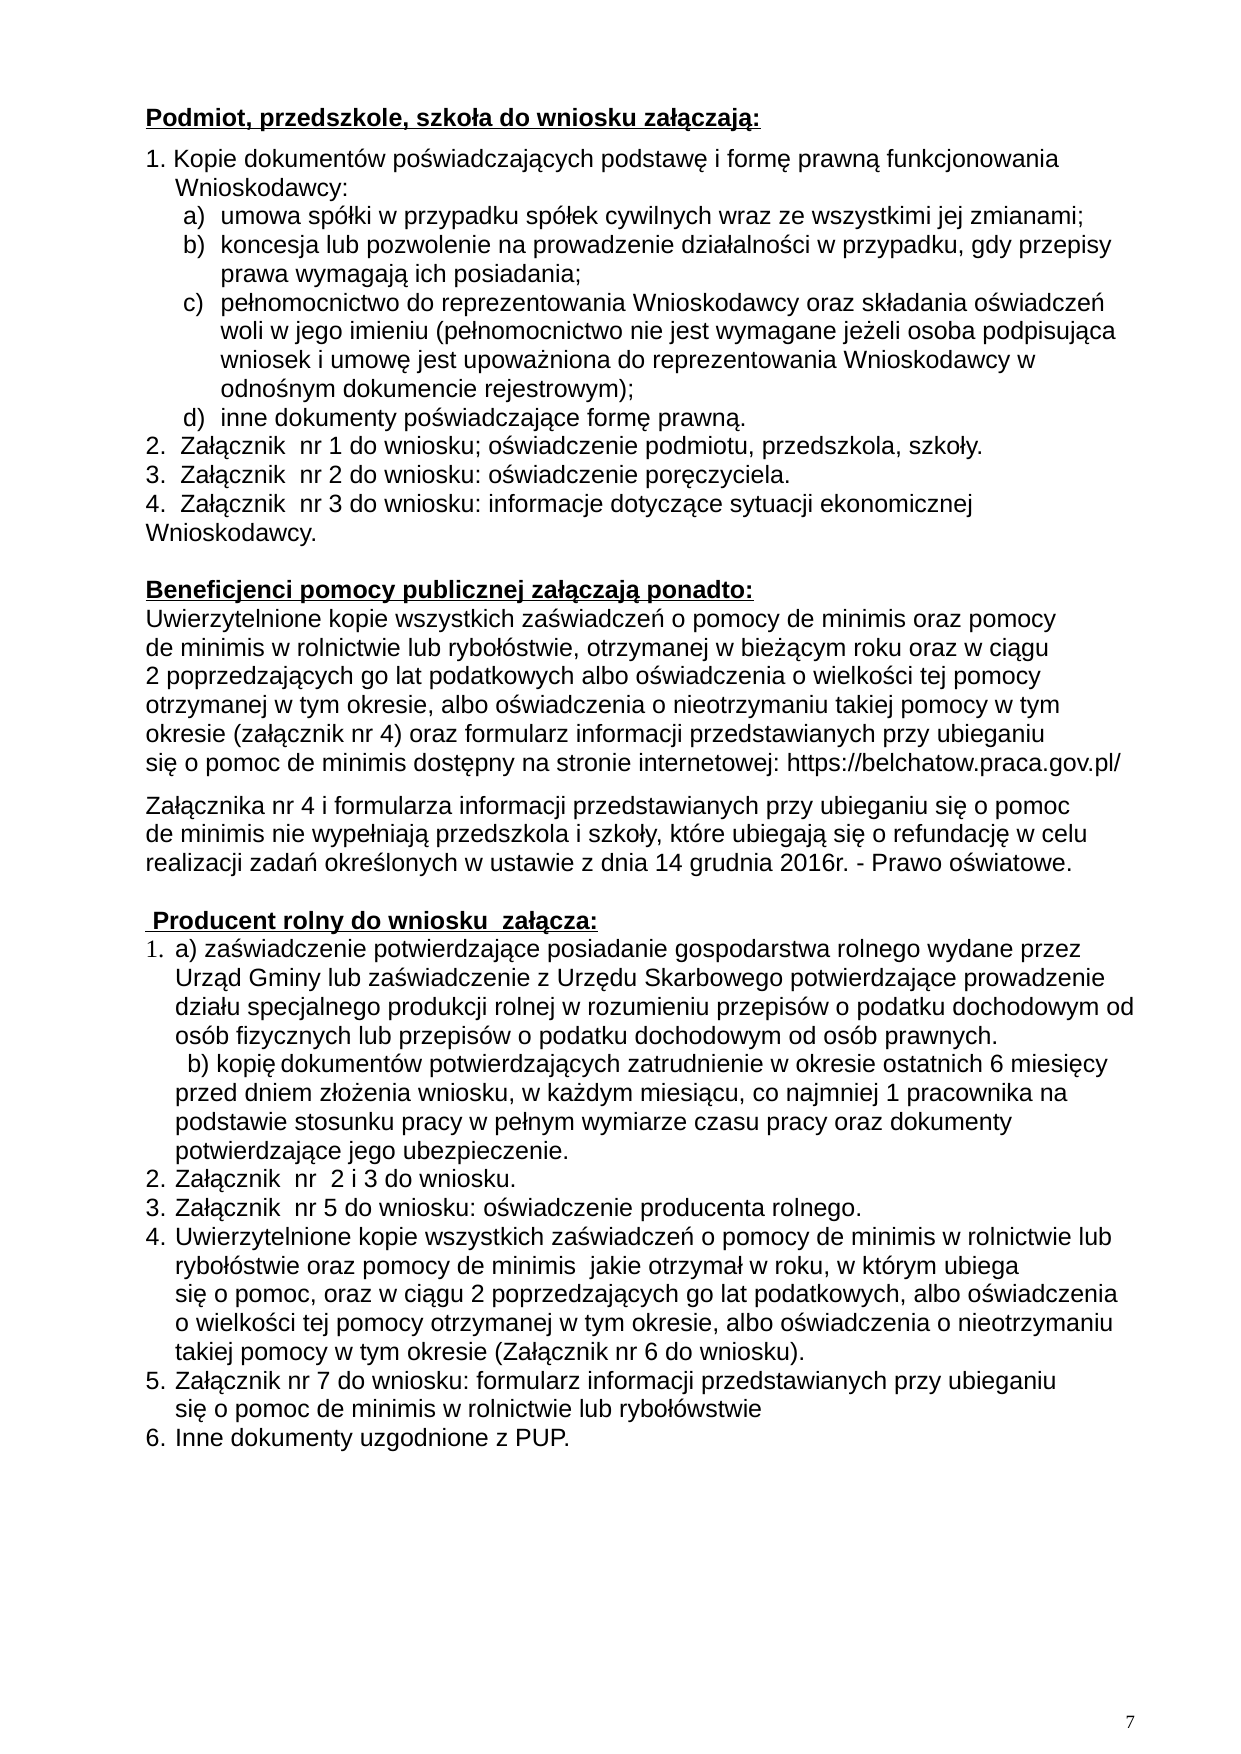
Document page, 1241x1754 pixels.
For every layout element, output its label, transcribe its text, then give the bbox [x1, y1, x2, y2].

text 1. Kopie dokumentów poświadczających podstawę i formę prawną funkcjonowania Wnioskodawcy: [145, 144, 1137, 201]
text Uwierzytelnione kopie wszystkich zaświadczeń o pomocy de minimis oraz pomocy de minimis w rolnictwie lub rybołóstwie, otrzymanej w bieżącym roku oraz w ciągu 2 poprzedzających go lat podatkowych albo oświadczenia o wielkości tej pomocy otrzymanej w tym okresie, albo oświadczenia o nieotrzymaniu takiej pomocy w tym okresie (załącznik nr 4) oraz formularz informacji przedstawianych przy ubieganiu się o pomoc de minimis dostępny na stronie internetowej: https://belchatow.praca.gov.pl/ [145, 604, 1137, 776]
list Uwierzytelnione kopie wszystkich zaświadczeń o pomocy de minimis w rolnictwie lub rybołóstwie oraz pomocy de minimis jakie otrzymał w roku, w którym ubiega się o pomoc, oraz w ciągu 2 poprzedzających go lat podatkowych, albo oświadczenia o wielkości tej pomocy otrzymanej w tym okresie, albo oświadczenia o nieotrzymaniu takiej pomocy w tym okresie (Załącznik nr 6 do wniosku). [145, 1222, 1137, 1366]
list pełnomocnictwo do reprezentowania Wnioskodawcy oraz składania oświadczeń woli w jego imieniu (pełnomocnictwo nie jest wymagane jeżeli osoba podpisująca wniosek i umowę jest upoważniona do reprezentowania Wnioskodawcy w odnośnym dokumencie rejestrowym); [183, 287, 1137, 402]
text 3. Załącznik nr 2 do wniosku: oświadczenie poręczyciela. [145, 460, 1137, 489]
list umowa spółki w przypadku spółek cywilnych wraz ze wszystkimi jej zmianami; [183, 201, 1137, 230]
text Załącznika nr 4 i formularza informacji przedstawianych przy ubieganiu się o pomoc de minimis nie wypełniają przedszkola i szkoły, które ubiegają się o refundację w celu realizacji zadań określonych w ustawie z dnia 14 grudnia 2016r. - Prawo oświatowe. [145, 791, 1137, 877]
list inne dokumenty poświadczające formę prawną. [183, 402, 1137, 431]
list Załącznik nr 7 do wniosku: formularz informacji przedstawianych przy ubieganiu się o pomoc de minimis w rolnictwie lub rybołówstwie [145, 1366, 1137, 1423]
list Inne dokumenty uzgodnione z PUP. [145, 1423, 1137, 1452]
text 2. Załącznik nr 1 do wniosku; oświadczenie podmiotu, przedszkola, szkoły. [145, 431, 1137, 460]
text b) kopię dokumentów potwierdzających zatrudnienie w okresie ostatnich 6 miesięcy przed dniem złożenia wniosku, w każdym miesiącu, co najmniej 1 pracownika na podstawie stosunku pracy w pełnym wymiarze czasu pracy oraz dokumenty potwierdzające jego ubezpieczenie. [145, 1049, 1137, 1164]
list a) zaświadczenie potwierdzające posiadanie gospodarstwa rolnego wydane przez Urząd Gminy lub zaświadczenie z Urzędu Skarbowego potwierdzające prowadzenie działu specjalnego produkcji rolnej w rozumieniu przepisów o podatku dochodowym od osób fizycznych lub przepisów o podatku dochodowym od osób prawnych. [145, 934, 1137, 1049]
list Załącznik nr 2 i 3 do wniosku. [145, 1164, 1137, 1193]
text Podmiot, przedszkole, szkoła do wniosku załączają: [145, 102, 1137, 131]
list Załącznik nr 5 do wniosku: oświadczenie producenta rolnego. [145, 1193, 1137, 1222]
text 4. Załącznik nr 3 do wniosku: informacje dotyczące sytuacji ekonomicznej Wnioskodawcy. [145, 489, 1137, 546]
text Producent rolny do wniosku załącza: [145, 906, 1137, 934]
text Beneficjenci pomocy publicznej załączają ponadto: [145, 575, 1137, 604]
list koncesja lub pozwolenie na prowadzenie działalności w przypadku, gdy przepisy prawa wymagają ich posiadania; [183, 230, 1137, 287]
